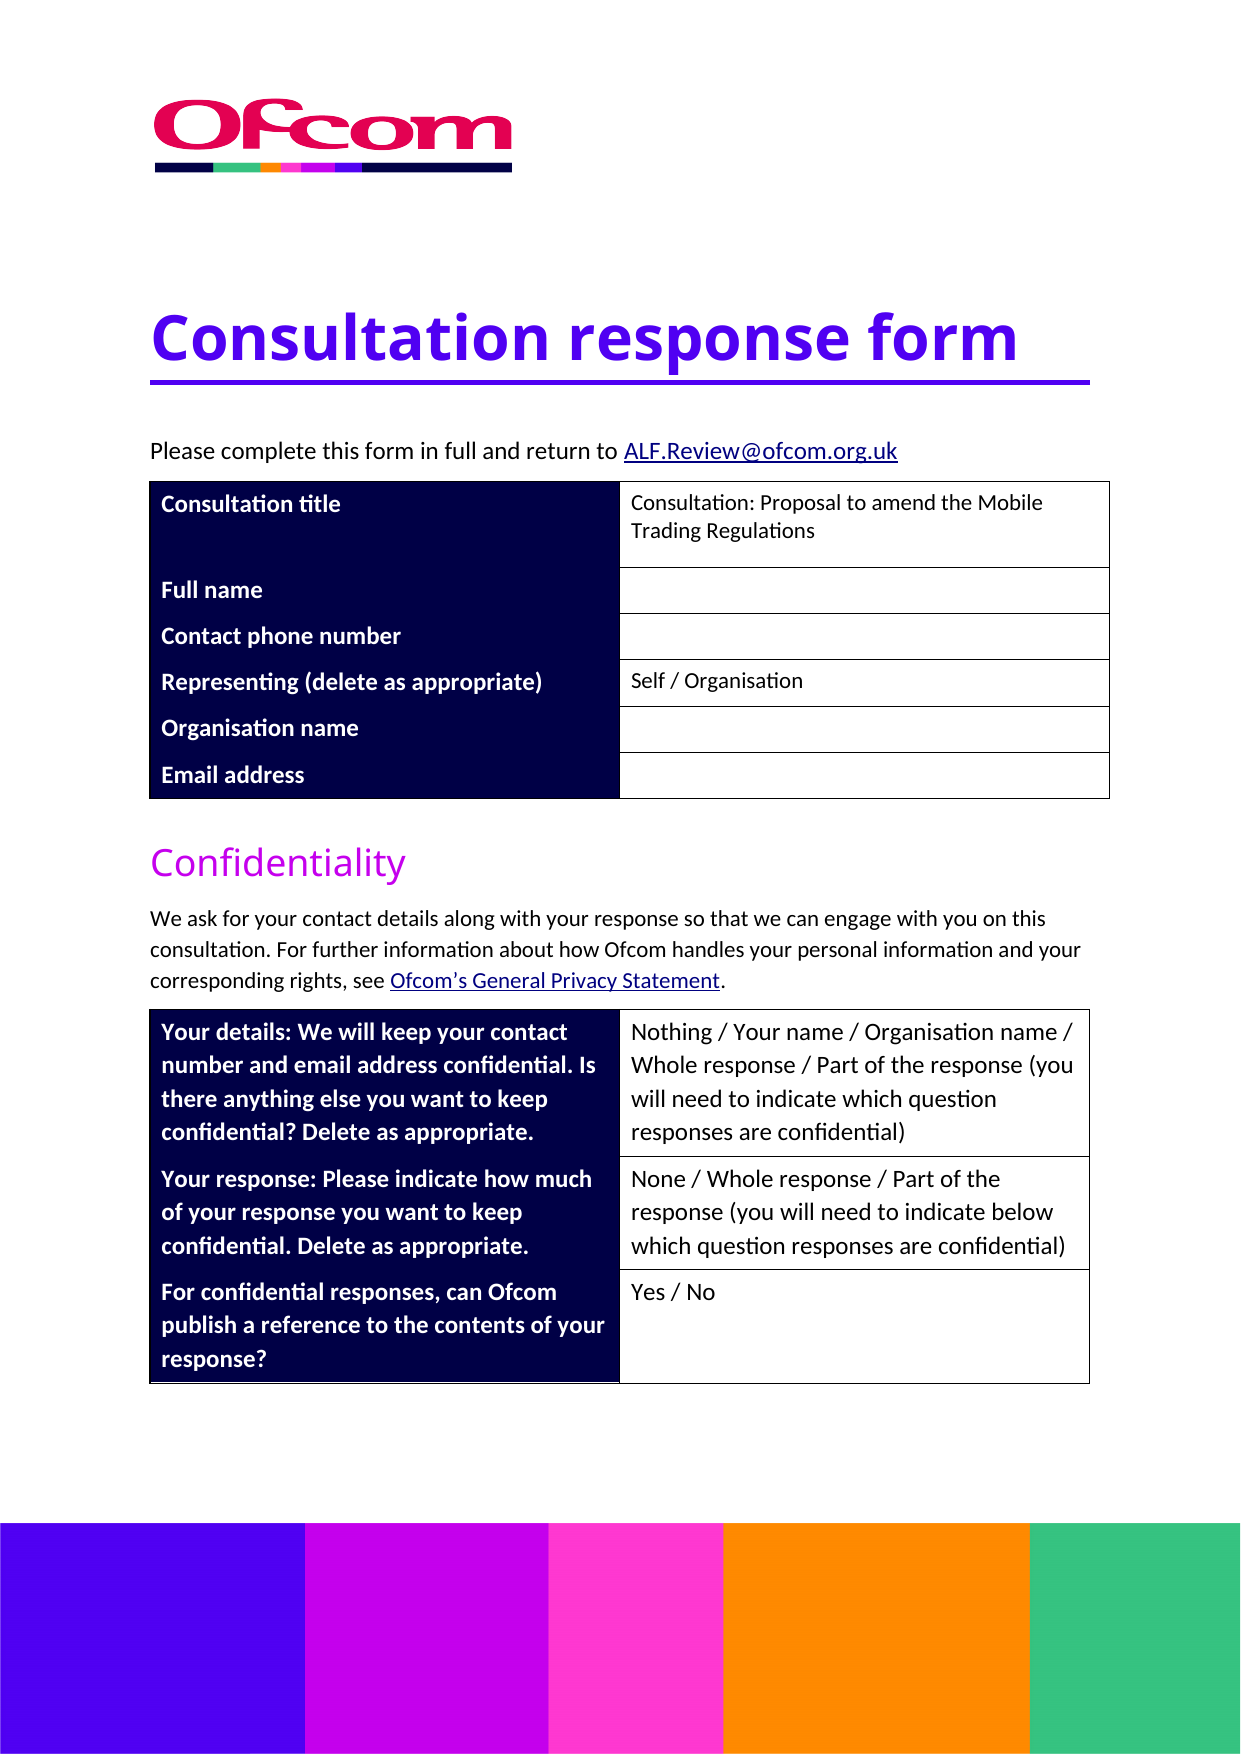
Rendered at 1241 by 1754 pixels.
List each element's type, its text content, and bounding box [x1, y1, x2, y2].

table_header Your details: We will keep your contact number and email address confidential. Is there anything else you want to keep confidential? Delete as appropriate. [151, 1010, 619, 1156]
table_cell [620, 614, 1109, 659]
table_cell Full name [151, 567, 619, 613]
table_header Consultation: Proposal to amend the Mobile Trading Regulations [620, 482, 1109, 567]
table_cell None / Whole response / Part of the response (you will need to indicate below which question responses are confidential) [620, 1157, 1089, 1269]
text We ask for your contact details along with your response so that we can engage with you on this consultation. For further information about how Ofcom handles your personal information and your corresponding rights, see Ofcom’s General Privacy Statement. [150, 904, 1090, 994]
table_cell Email address [151, 752, 619, 798]
text Please complete this form in full and return to ALF.Review@ofcom.org.uk [150, 435, 1090, 466]
table_cell Yes / No [620, 1270, 1089, 1382]
table_cell Self / Organisation [620, 660, 1109, 706]
title Consultation response form [150, 293, 1090, 380]
table_cell Representing (delete as appropriate) [151, 659, 619, 706]
table_cell For confidential responses, can Ofcom publish a reference to the contents of your response? [151, 1269, 619, 1382]
table_cell [620, 568, 1109, 613]
table_cell Contact phone number [151, 613, 619, 659]
table_cell Organisation name [151, 706, 619, 752]
table_header Nothing / Your name / Organisation name / Whole response / Part of the response (you will need to indicate which question responses are confidential) [620, 1010, 1089, 1156]
table_header Consultation title [151, 482, 619, 567]
table_cell Your response: Please indicate how much of your response you want to keep confidential. Delete as appropriate. [151, 1156, 619, 1269]
subtitle Confidentiality [150, 837, 1090, 888]
table_cell [620, 707, 1109, 752]
table_cell [620, 753, 1109, 798]
